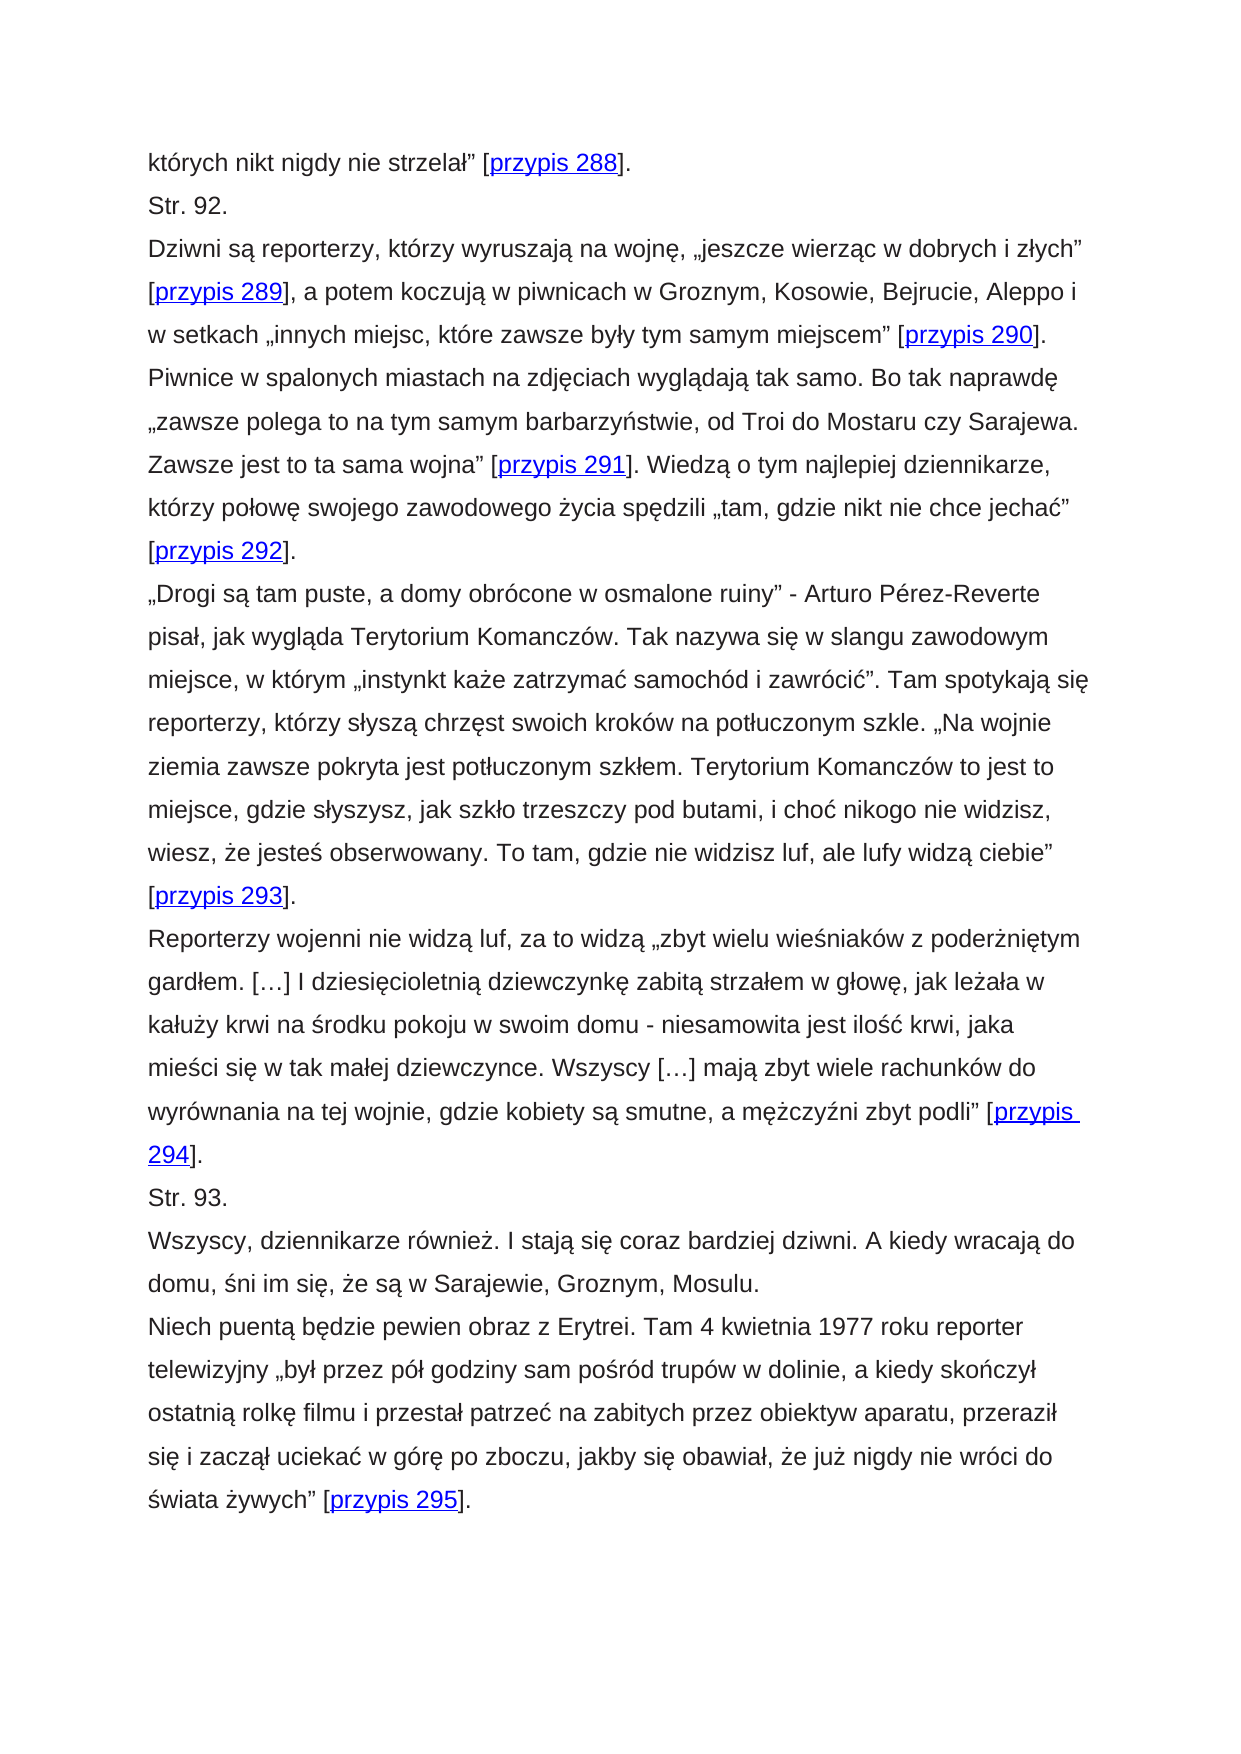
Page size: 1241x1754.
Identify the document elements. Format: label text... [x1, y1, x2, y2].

text „Drogi są tam puste, a domy obrócone w osmalone ruiny” - Arturo Pérez-Reverte pisał, jak wygląda Terytorium Komanczów. Tak nazywa się w slangu zawodowym miejsce, w którym „instynkt każe zatrzymać samochód i zawrócić”. Tam spotykają się reporterzy, którzy słyszą chrzęst swoich kroków na potłuczonym szkle. „Na wojnie ziemia zawsze pokryta jest potłuczonym szkłem. Terytorium Komanczów to jest to miejsce, gdzie słyszysz, jak szkło trzeszczy pod butami, i choć nikogo nie widzisz, wiesz, że jesteś obserwowany. To tam, gdzie nie widzisz luf, ale lufy widzą ciebie” [przypis 293]. [148, 579, 1092, 909]
text których nikt nigdy nie strzelał” [przypis 288]. [148, 148, 1092, 176]
text Niech puentą będzie pewien obraz z Erytrei. Tam 4 kwietnia 1977 roku reporter telewizyjny „był przez pół godziny sam pośród trupów w dolinie, a kiedy skończył ostatnią rolkę filmu i przestał patrzeć na zabitych przez obiektyw aparatu, przeraził się i zaczął uciekać w górę po zboczu, jakby się obawiał, że już nigdy nie wróci do świata żywych” [przypis 295]. [148, 1312, 1092, 1513]
text Reporterzy wojenni nie widzą luf, za to widzą „zbyt wielu wieśniaków z poderżniętym gardłem. […] I dziesięcioletnią dziewczynkę zabitą strzałem w głowę, jak leżała w kałuży krwi na środku pokoju w swoim domu - niesamowita jest ilość krwi, jaka mieści się w tak małej dziewczynce. Wszyscy […] mają zbyt wiele rachunków do wyrównania na tej wojnie, gdzie kobiety są smutne, a mężczyźni zbyt podli” [przypis 294]. [148, 924, 1092, 1168]
text Str. 92. [148, 191, 1092, 219]
text Wszyscy, dziennikarze również. I stają się coraz bardziej dziwni. A kiedy wracają do domu, śni im się, że są w Sarajewie, Groznym, Mosulu. [148, 1226, 1092, 1298]
text Str. 93. [148, 1183, 1092, 1211]
text Dziwni są reporterzy, którzy wyruszają na wojnę, „jeszcze wierząc w dobrych i złych” [przypis 289], a potem koczują w piwnicach w Groznym, Kosowie, Bejrucie, Aleppo i w setkach „innych miejsc, które zawsze były tym samym miejscem” [przypis 290]. Piwnice w spalonych miastach na zdjęciach wyglądają tak samo. Bo tak naprawdę „zawsze polega to na tym samym barbarzyństwie, od Troi do Mostaru czy Sarajewa. Zawsze jest to ta sama wojna” [przypis 291]. Wiedzą o tym najlepiej dziennikarze, którzy połowę swojego zawodowego życia spędzili „tam, gdzie nikt nie chce jechać” [przypis 292]. [148, 234, 1092, 564]
